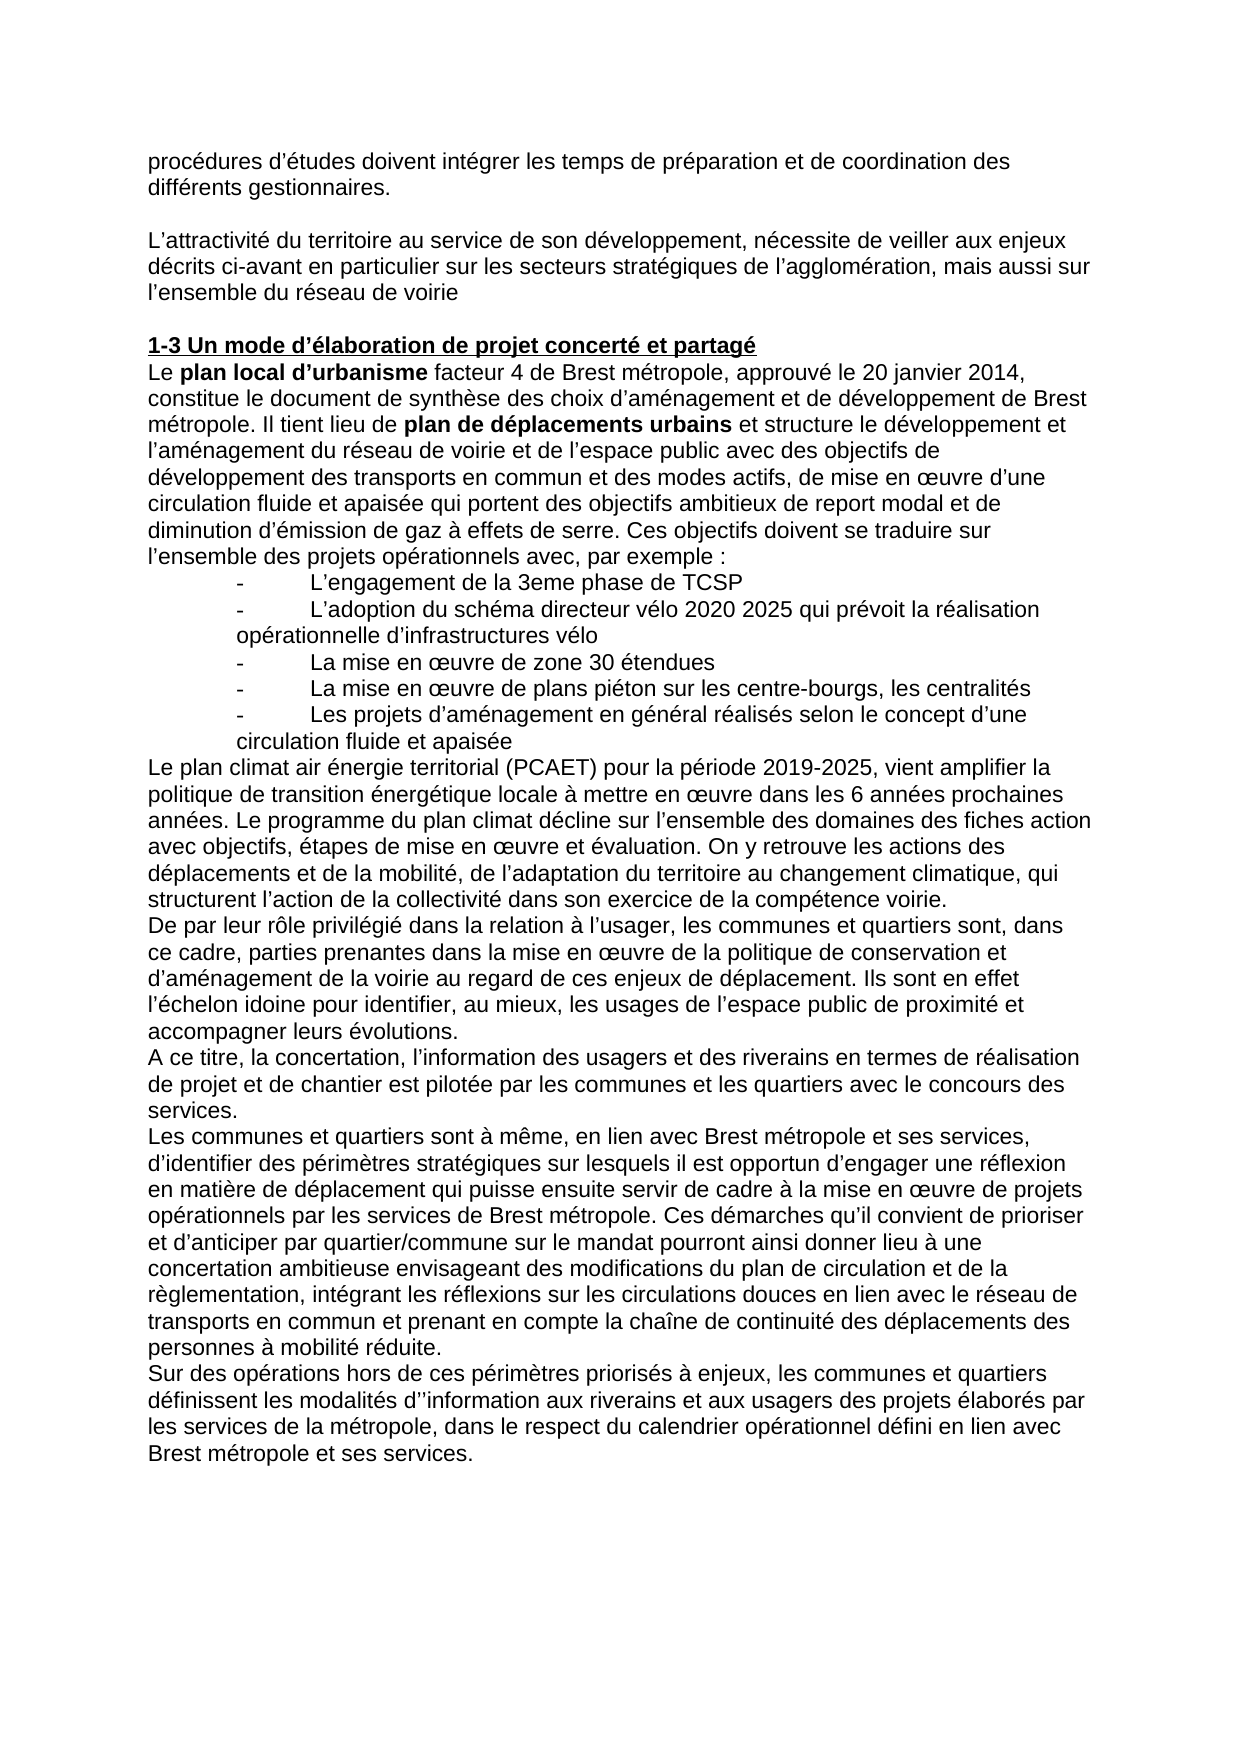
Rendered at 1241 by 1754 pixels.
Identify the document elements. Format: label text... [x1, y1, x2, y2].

text A ce titre, la concertation, l’information des usagers et des riverains en termes de réalisation de projet et de chantier est pilotée par les communes et les quartiers avec le concours des services. [148, 1044, 1093, 1123]
text Les communes et quartiers sont à même, en lien avec Brest métropole et ses services, d’identifier des périmètres stratégiques sur lesquels il est opportun d’engager une réflexion en matière de déplacement qui puisse ensuite servir de cadre à la mise en œuvre de projets opérationnels par les services de Brest métropole. Ces démarches qu’il convient de prioriser et d’anticiper par quartier/commune sur le mandat pourront ainsi donner lieu à une concertation ambitieuse envisageant des modifications du plan de circulation et de la règlementation, intégrant les réflexions sur les circulations douces en lien avec le réseau de transports en commun et prenant en compte la chaîne de continuité des déplacements des personnes à mobilité réduite. [148, 1123, 1093, 1360]
list L’adoption du schéma directeur vélo 2020 2025 qui prévoit la réalisation opérationnelle d’infrastructures vélo [236, 596, 1093, 648]
text Le plan local d’urbanisme facteur 4 de Brest métropole, approuvé le 20 janvier 2014, constitue le document de synthèse des choix d’aménagement et de développement de Brest métropole. Il tient lieu de plan de déplacements urbains et structure le développement et l’aménagement du réseau de voirie et de l’espace public avec des objectifs de développement des transports en commun et des modes actifs, de mise en œuvre d’une circulation fluide et apaisée qui portent des objectifs ambitieux de report modal et de diminution d’émission de gaz à effets de serre. Ces objectifs doivent se traduire sur l’ensemble des projets opérationnels avec, par exemple : [148, 358, 1093, 569]
text L’attractivité du territoire au service de son développement, nécessite de veiller aux enjeux décrits ci-avant en particulier sur les secteurs stratégiques de l’agglomération, mais aussi sur l’ensemble du réseau de voirie [148, 227, 1093, 306]
text procédures d’études doivent intégrer les temps de préparation et de coordination des différents gestionnaires. [148, 148, 1093, 200]
text Sur des opérations hors de ces périmètres priorisés à enjeux, les communes et quartiers définissent les modalités d’’information aux riverains et aux usagers des projets élaborés par les services de la métropole, dans le respect du calendrier opérationnel défini en lien avec Brest métropole et ses services. [148, 1360, 1093, 1466]
text Le plan climat air énergie territorial (PCAET) pour la période 2019-2025, vient amplifier la politique de transition énergétique locale à mettre en œuvre dans les 6 années prochaines années. Le programme du plan climat décline sur l’ensemble des domaines des fiches action avec objectifs, étapes de mise en œuvre et évaluation. On y retrouve les actions des déplacements et de la mobilité, de l’adaptation du territoire au changement climatique, qui structurent l’action de la collectivité dans son exercice de la compétence voirie. [148, 754, 1093, 912]
text 1-3 Un mode d’élaboration de projet concerté et partagé [148, 332, 1093, 358]
text De par leur rôle privilégié dans la relation à l’usager, les communes et quartiers sont, dans ce cadre, parties prenantes dans la mise en œuvre de la politique de conservation et d’aménagement de la voirie au regard de ces enjeux de déplacement. Ils sont en effet l’échelon idoine pour identifier, au mieux, les usages de l’espace public de proximité et accompagner leurs évolutions. [148, 912, 1093, 1044]
list La mise en œuvre de zone 30 étendues [236, 648, 1093, 675]
list La mise en œuvre de plans piéton sur les centre-bourgs, les centralités [236, 675, 1093, 701]
list L’engagement de la 3eme phase de TCSP [236, 569, 1093, 596]
list Les projets d’aménagement en général réalisés selon le concept d’une circulation fluide et apaisée [236, 701, 1093, 754]
